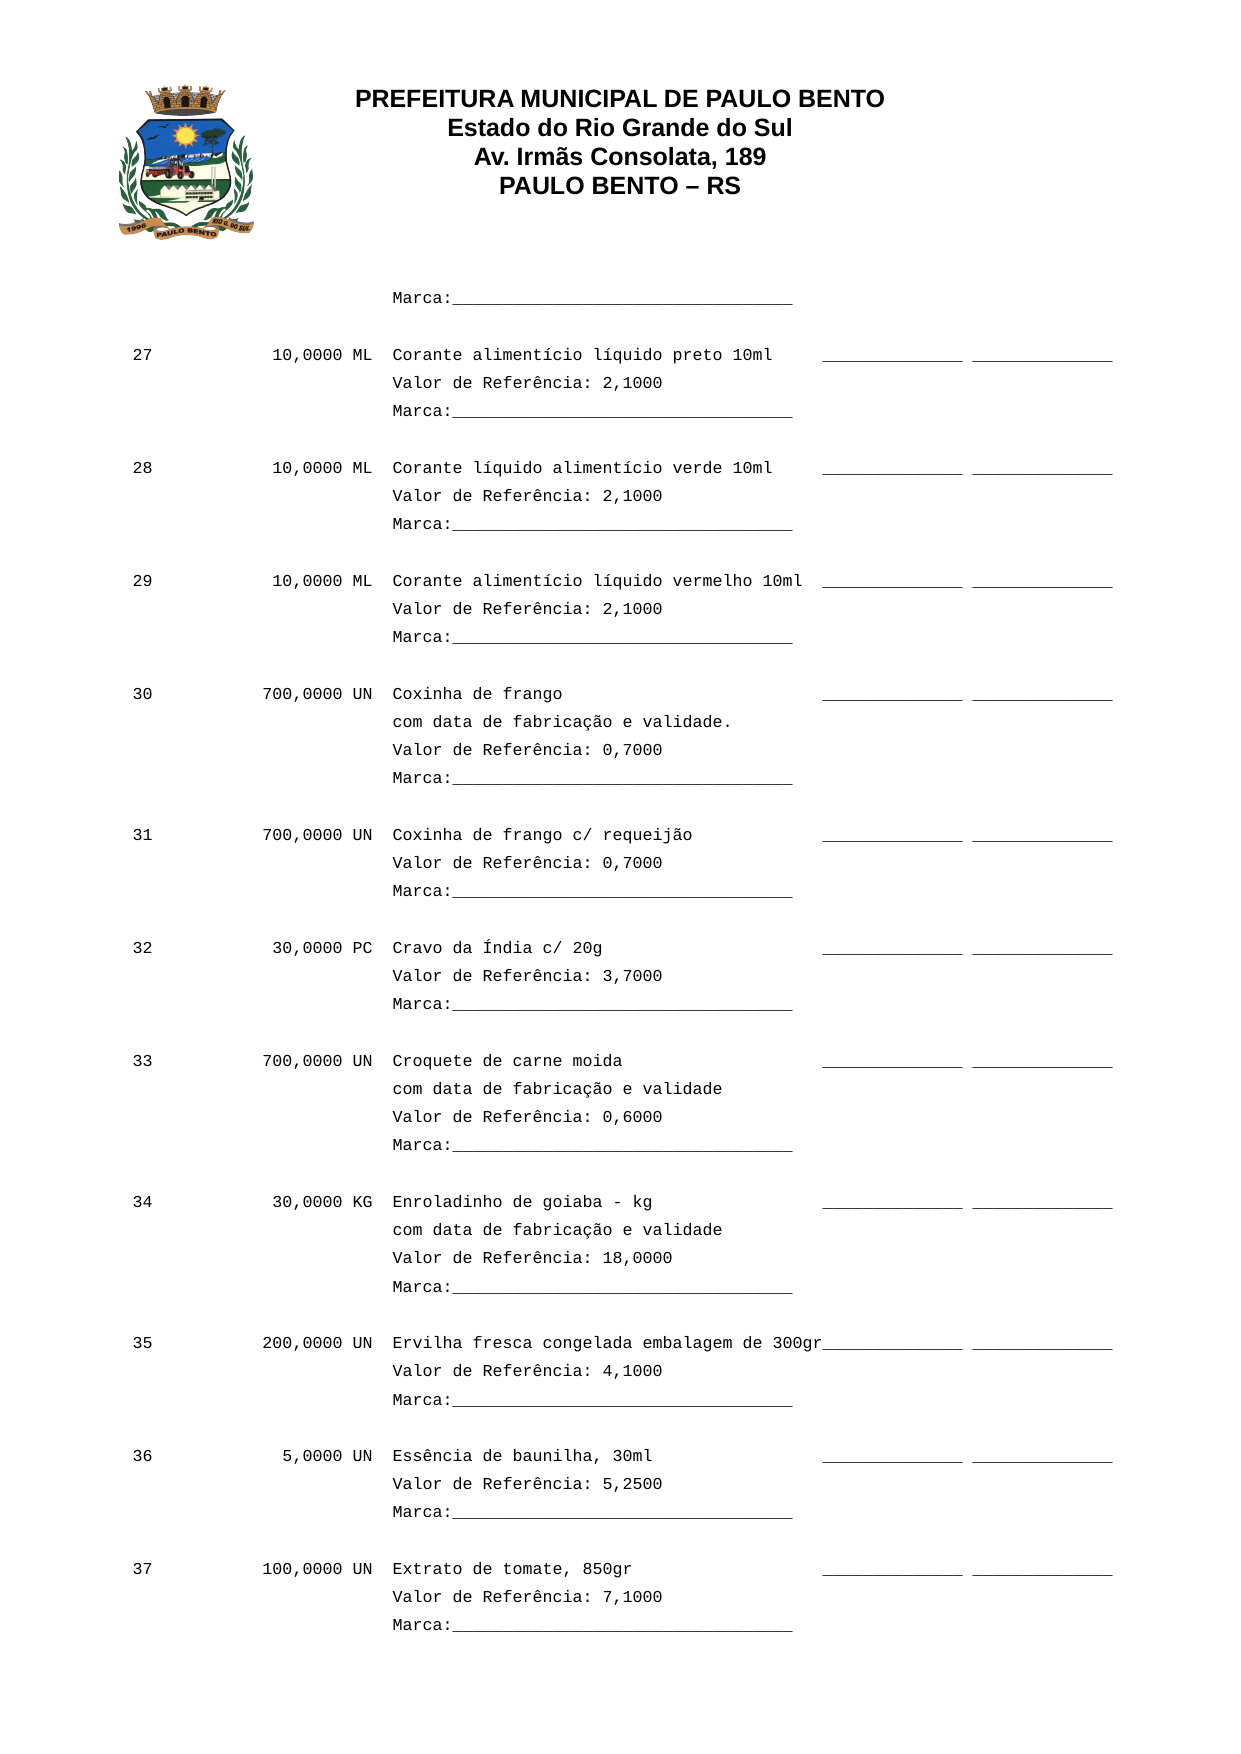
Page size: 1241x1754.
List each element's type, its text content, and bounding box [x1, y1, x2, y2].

text Marca:__________________________________ 27 10,0000 ML Corante alimentício líquido preto 10ml ______________ ______________ Valor de Referência: 2,1000 Marca:__________________________________ 28 10,0000 ML Corante líquido alimentício verde 10ml ______________ ______________ Valor de Referência: 2,1000 Marca:__________________________________ 29 10,0000 ML Corante alimentício líquido vermelho 10ml ______________ ______________ Valor de Referência: 2,1000 Marca:__________________________________ 30 700,0000 UN Coxinha de frango ______________ ______________ com data de fabricação e validade. Valor de Referência: 0,7000 Marca:__________________________________ 31 700,0000 UN Coxinha de frango c/ requeijão ______________ ______________ Valor de Referência: 0,7000 Marca:__________________________________ 32 30,0000 PC Cravo da Índia c/ 20g ______________ ______________ Valor de Referência: 3,7000 Marca:__________________________________ 33 700,0000 UN Croquete de carne moida ______________ ______________ com data de fabricação e validade Valor de Referência: 0,6000 Marca:__________________________________ 34 30,0000 KG Enroladinho de goiaba - kg ______________ ______________ com data de fabricação e validade Valor de Referência: 18,0000 Marca:__________________________________ 35 200,0000 UN Ervilha fresca congelada embalagem de 300gr______________ ______________ Valor de Referência: 4,1000 Marca:__________________________________ 36 5,0000 UN Essência de baunilha, 30ml ______________ ______________ Valor de Referência: 5,2500 Marca:__________________________________ 37 100,0000 UN Extrato de tomate, 850gr ______________ ______________ Valor de Referência: 7,1000 Marca:__________________________________ [118, 286, 1122, 1668]
picture [118, 84, 254, 240]
